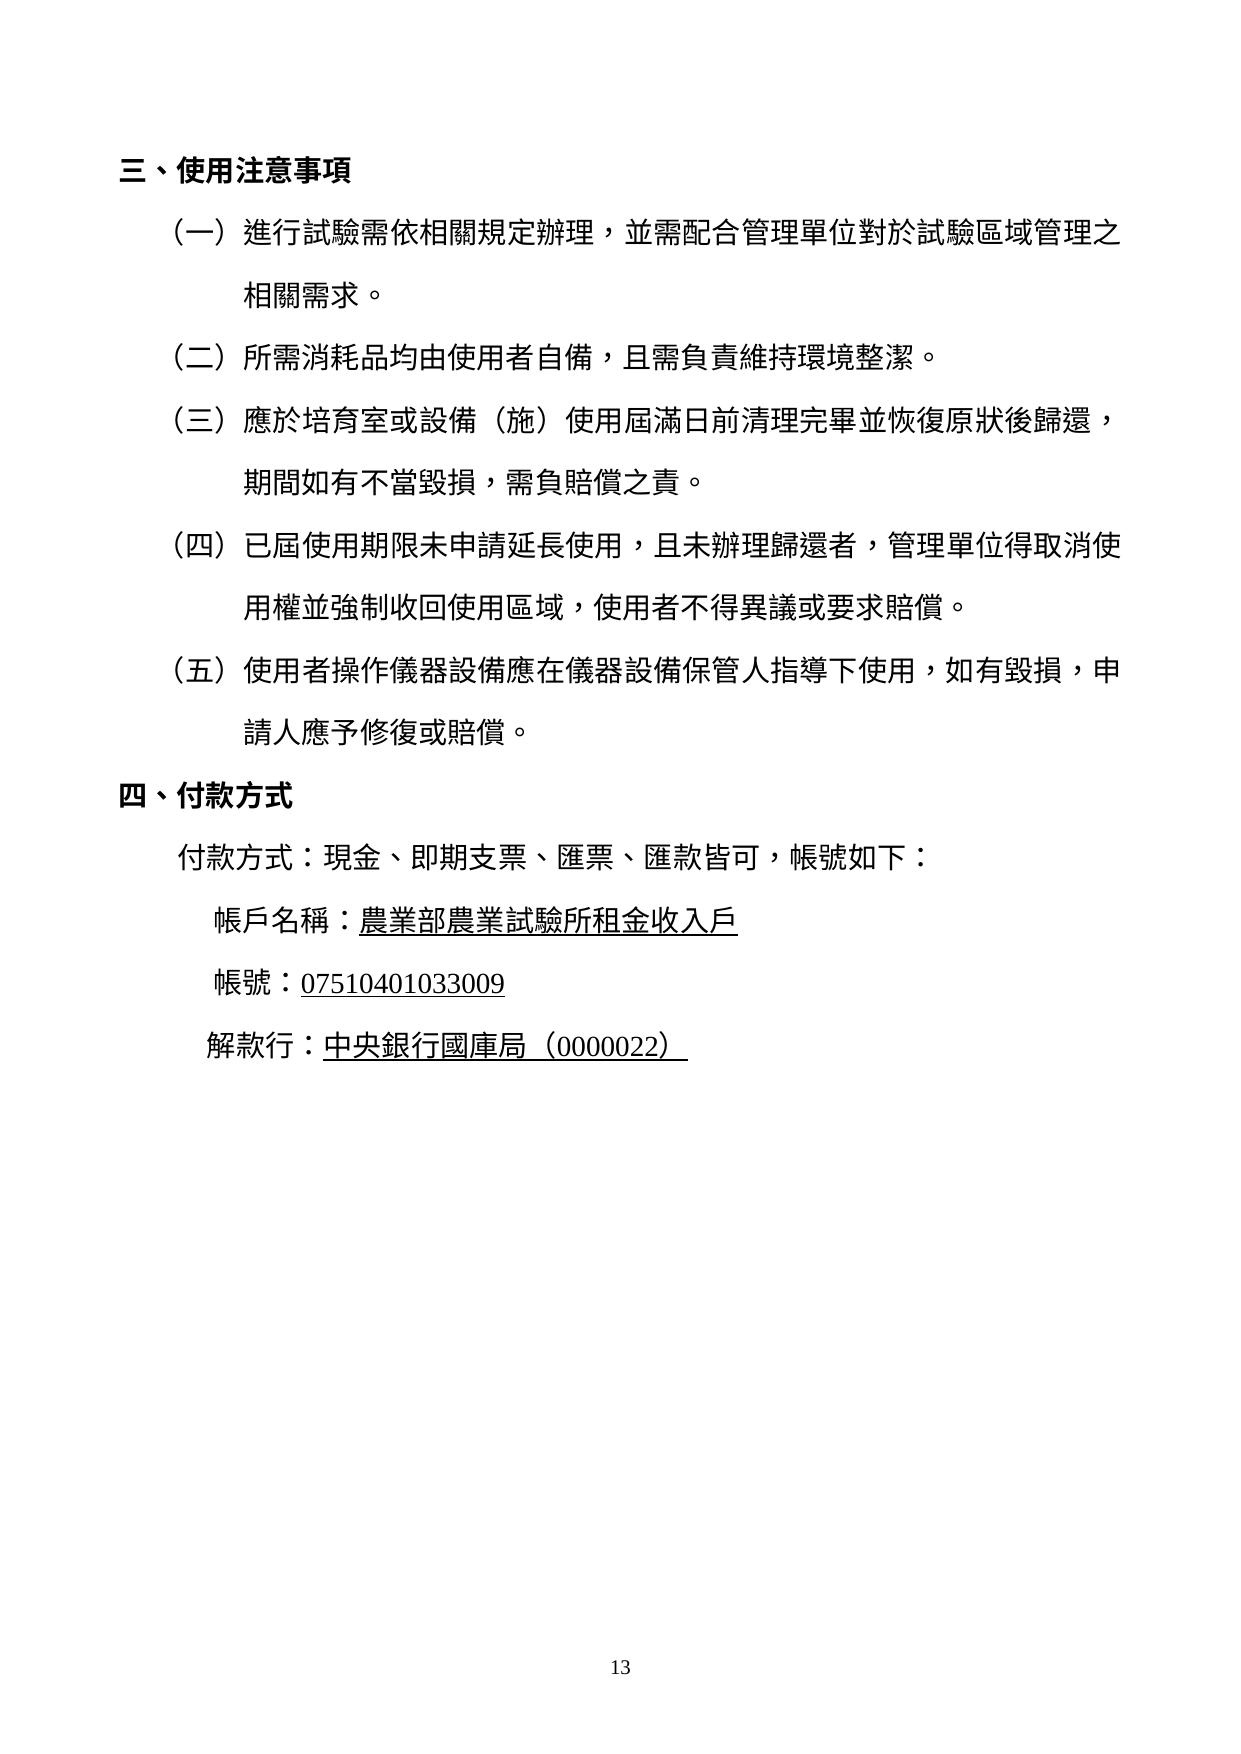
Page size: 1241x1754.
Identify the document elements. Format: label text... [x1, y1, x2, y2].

subtitle （二）所需消耗品均由使用者自備，且需負責維持環境整潔。 [156, 314, 1122, 377]
text 付款方式：現金、即期支票、匯票、匯款皆可，帳號如下： [177, 814, 1122, 877]
subtitle （四）已屆使用期限未申請延長使用，且未辦理歸還者，管理單位得取消使用權並強制收回使用區域，使用者不得異議或要求賠償。 [156, 502, 1122, 627]
subtitle （三）應於培育室或設備（施）使用屆滿日前清理完畢並恢復原狀後歸還，期間如有不當毀損，需負賠償之責。 [156, 377, 1122, 502]
text 帳戶名稱：農業部農業試驗所租金收入戶 [213, 877, 1122, 939]
text 解款行：中央銀行國庫局（0000022） [168, 1002, 1122, 1064]
subtitle 四、付款方式 [118, 752, 1122, 814]
text 帳號：07510401033009 [213, 939, 1122, 1002]
subtitle （一）進行試驗需依相關規定辦理，並需配合管理單位對於試驗區域管理之相關需求。 [156, 189, 1122, 314]
subtitle 三、使用注意事項 [118, 127, 1122, 189]
subtitle （五）使用者操作儀器設備應在儀器設備保管人指導下使用，如有毀損，申請人應予修復或賠償。 [156, 627, 1122, 752]
